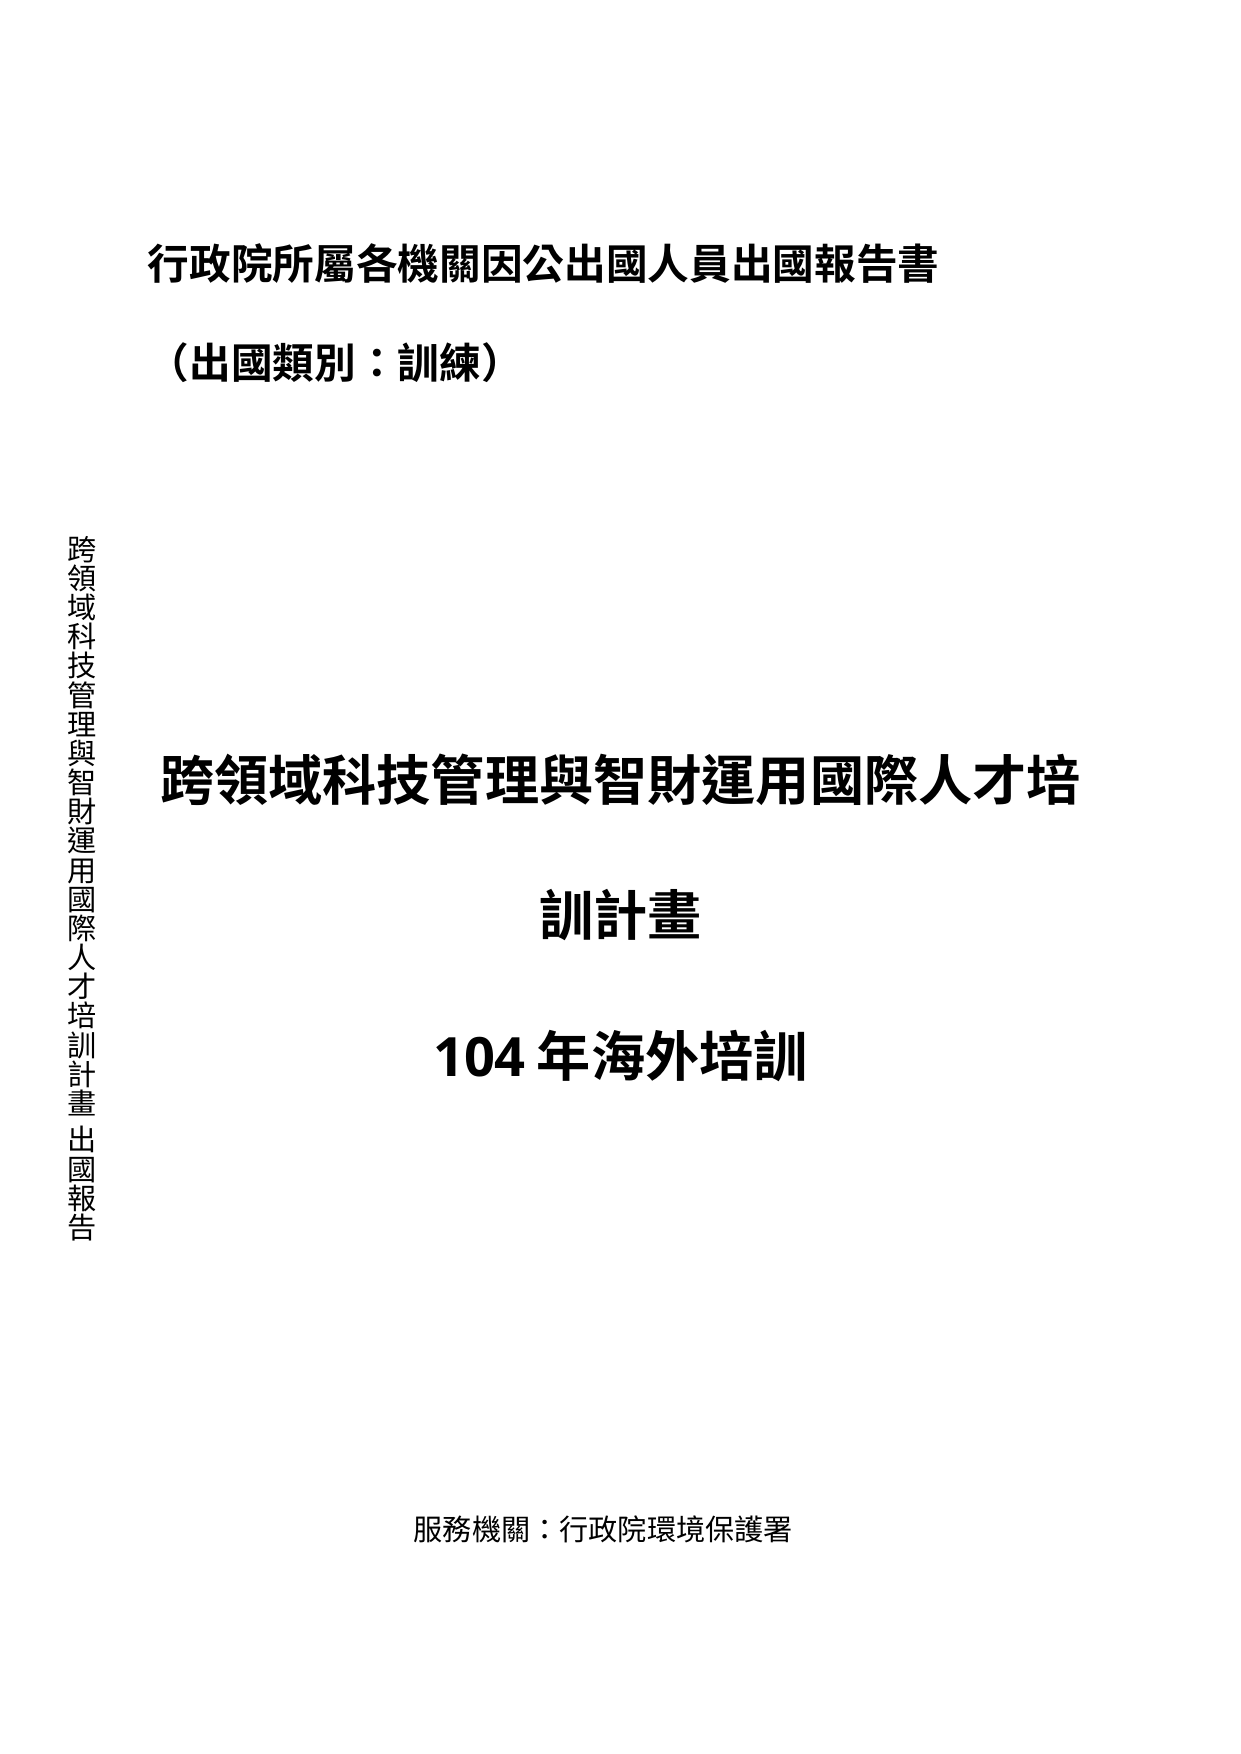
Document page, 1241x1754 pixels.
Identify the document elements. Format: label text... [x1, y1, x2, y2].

text （出國類別：訓練） [148, 323, 1092, 398]
text 行政院所屬各機關因公出國人員出國報告書 [148, 224, 1092, 299]
text 服務機關：行政院環境保護署 [413, 1490, 1092, 1565]
text 跨領域科技管理與智財運用國際人才培訓計畫 [148, 721, 1092, 968]
text 104年海外培訓 [148, 996, 1092, 1109]
text 跨領域科技管理與智財運用國際人才培訓計畫 出國報告 [61, 15, 103, 1739]
